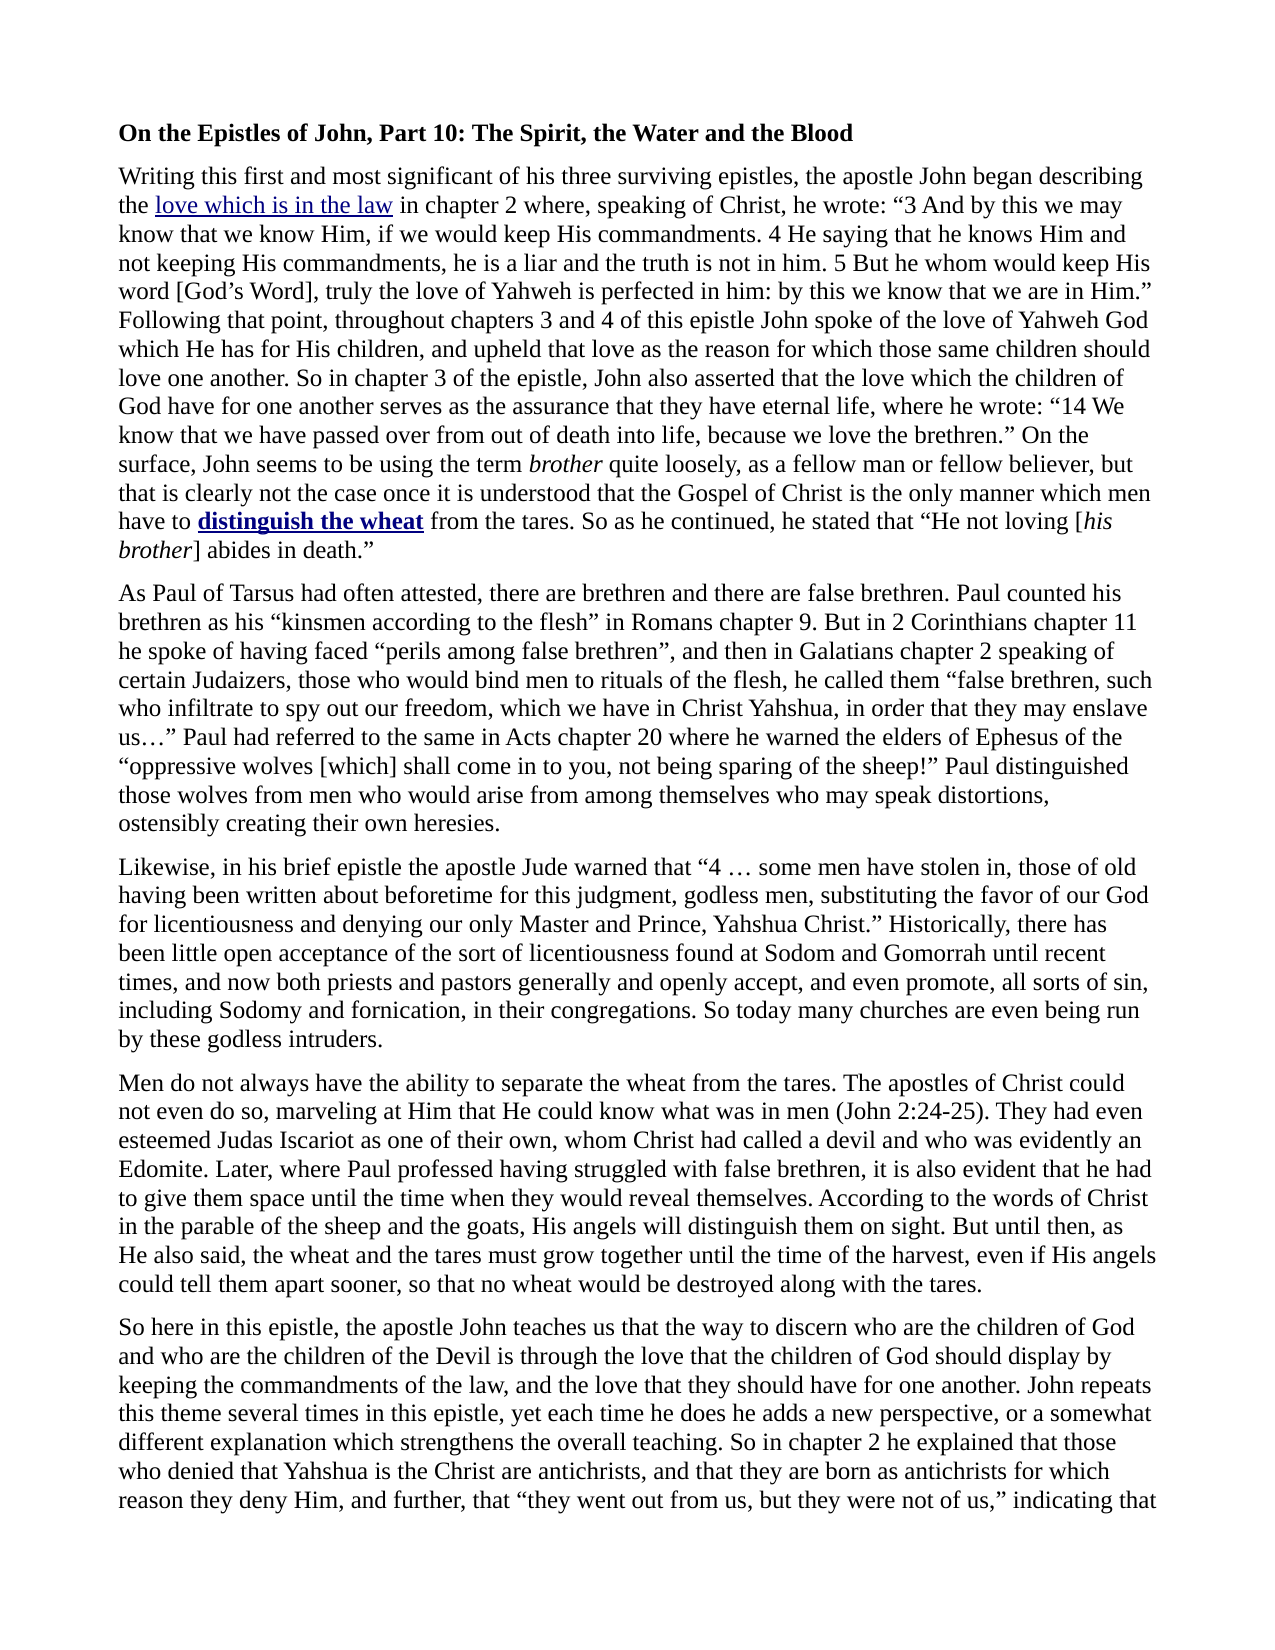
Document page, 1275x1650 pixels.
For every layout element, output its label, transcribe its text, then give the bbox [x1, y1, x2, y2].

text Writing this first and most significant of his three surviving epistles, the apostle John began describing the love which is in the law in chapter 2 where, speaking of Christ, he wrote: “3 And by this we may know that we know Him, if we would keep His commandments. 4 He saying that he knows Him and not keeping His commandments, he is a liar and the truth is not in him. 5 But he whom would keep His word [God’s Word], truly the love of Yahweh is perfected in him: by this we know that we are in Him.” Following that point, throughout chapters 3 and 4 of this epistle John spoke of the love of Yahweh God which He has for His children, and upheld that love as the reason for which those same children should love one another. So in chapter 3 of the epistle, John also asserted that the love which the children of God have for one another serves as the assurance that they have eternal life, where he wrote: “14 We know that we have passed over from out of death into life, because we love the brethren.” On the surface, John seems to be using the term brother quite loosely, as a fellow man or fellow believer, but that is clearly not the case once it is understood that the Gospel of Christ is the only manner which men have to distinguish the wheat from the tares. So as he continued, he stated that “He not loving [his brother] abides in death.” [118, 161, 1157, 564]
text Likewise, in his brief epistle the apostle Jude warned that “4 … some men have stolen in, those of old having been written about beforetime for this judgment, godless men, substituting the favor of our God for licentiousness and denying our only Master and Prince, Yahshua Christ.” Historically, there has been little open acceptance of the sort of licentiousness found at Sodom and Gomorrah until recent times, and now both priests and pastors generally and openly accept, and even promote, all sorts of sin, including Sodomy and fornication, in their congregations. So today many churches are even being run by these godless intruders. [118, 852, 1157, 1053]
text On the Epistles of John, Part 10: The Spirit, the Water and the Blood [118, 118, 1157, 147]
text So here in this epistle, the apostle John teaches us that the way to discern who are the children of God and who are the children of the Devil is through the love that the children of God should display by keeping the commandments of the law, and the love that they should have for one another. John repeats this theme several times in this epistle, yet each time he does he adds a new perspective, or a somewhat different explanation which strengthens the overall teaching. So in chapter 2 he explained that those who denied that Yahshua is the Christ are antichrists, and that they are born as antichrists for which reason they deny Him, and further, that “they went out from us, but they were not of us,” indicating that [118, 1312, 1157, 1513]
text As Paul of Tarsus had often attested, there are brethren and there are false brethren. Paul counted his brethren as his “kinsmen according to the flesh” in Romans chapter 9. But in 2 Corinthians chapter 11 he spoke of having faced “perils among false brethren”, and then in Galatians chapter 2 speaking of certain Judaizers, those who would bind men to rituals of the flesh, he called them “false brethren, such who infiltrate to spy out our freedom, which we have in Christ Yahshua, in order that they may enslave us…” Paul had referred to the same in Acts chapter 20 where he warned the elders of Ephesus of the “oppressive wolves [which] shall come in to you, not being sparing of the sheep!” Paul distinguished those wolves from men who would arise from among themselves who may speak distortions, ostensibly creating their own heresies. [118, 578, 1157, 837]
text Men do not always have the ability to separate the wheat from the tares. The apostles of Christ could not even do so, marveling at Him that He could know what was in men (John 2:24-25). They had even esteemed Judas Iscariot as one of their own, whom Christ had called a devil and who was evidently an Edomite. Later, where Paul professed having struggled with false brethren, it is also evident that he had to give them space until the time when they would reveal themselves. According to the words of Christ in the parable of the sheep and the goats, His angels will distinguish them on sight. But until then, as He also said, the wheat and the tares must grow together until the time of the harvest, even if His angels could tell them apart sooner, so that no wheat would be destroyed along with the tares. [118, 1068, 1157, 1298]
